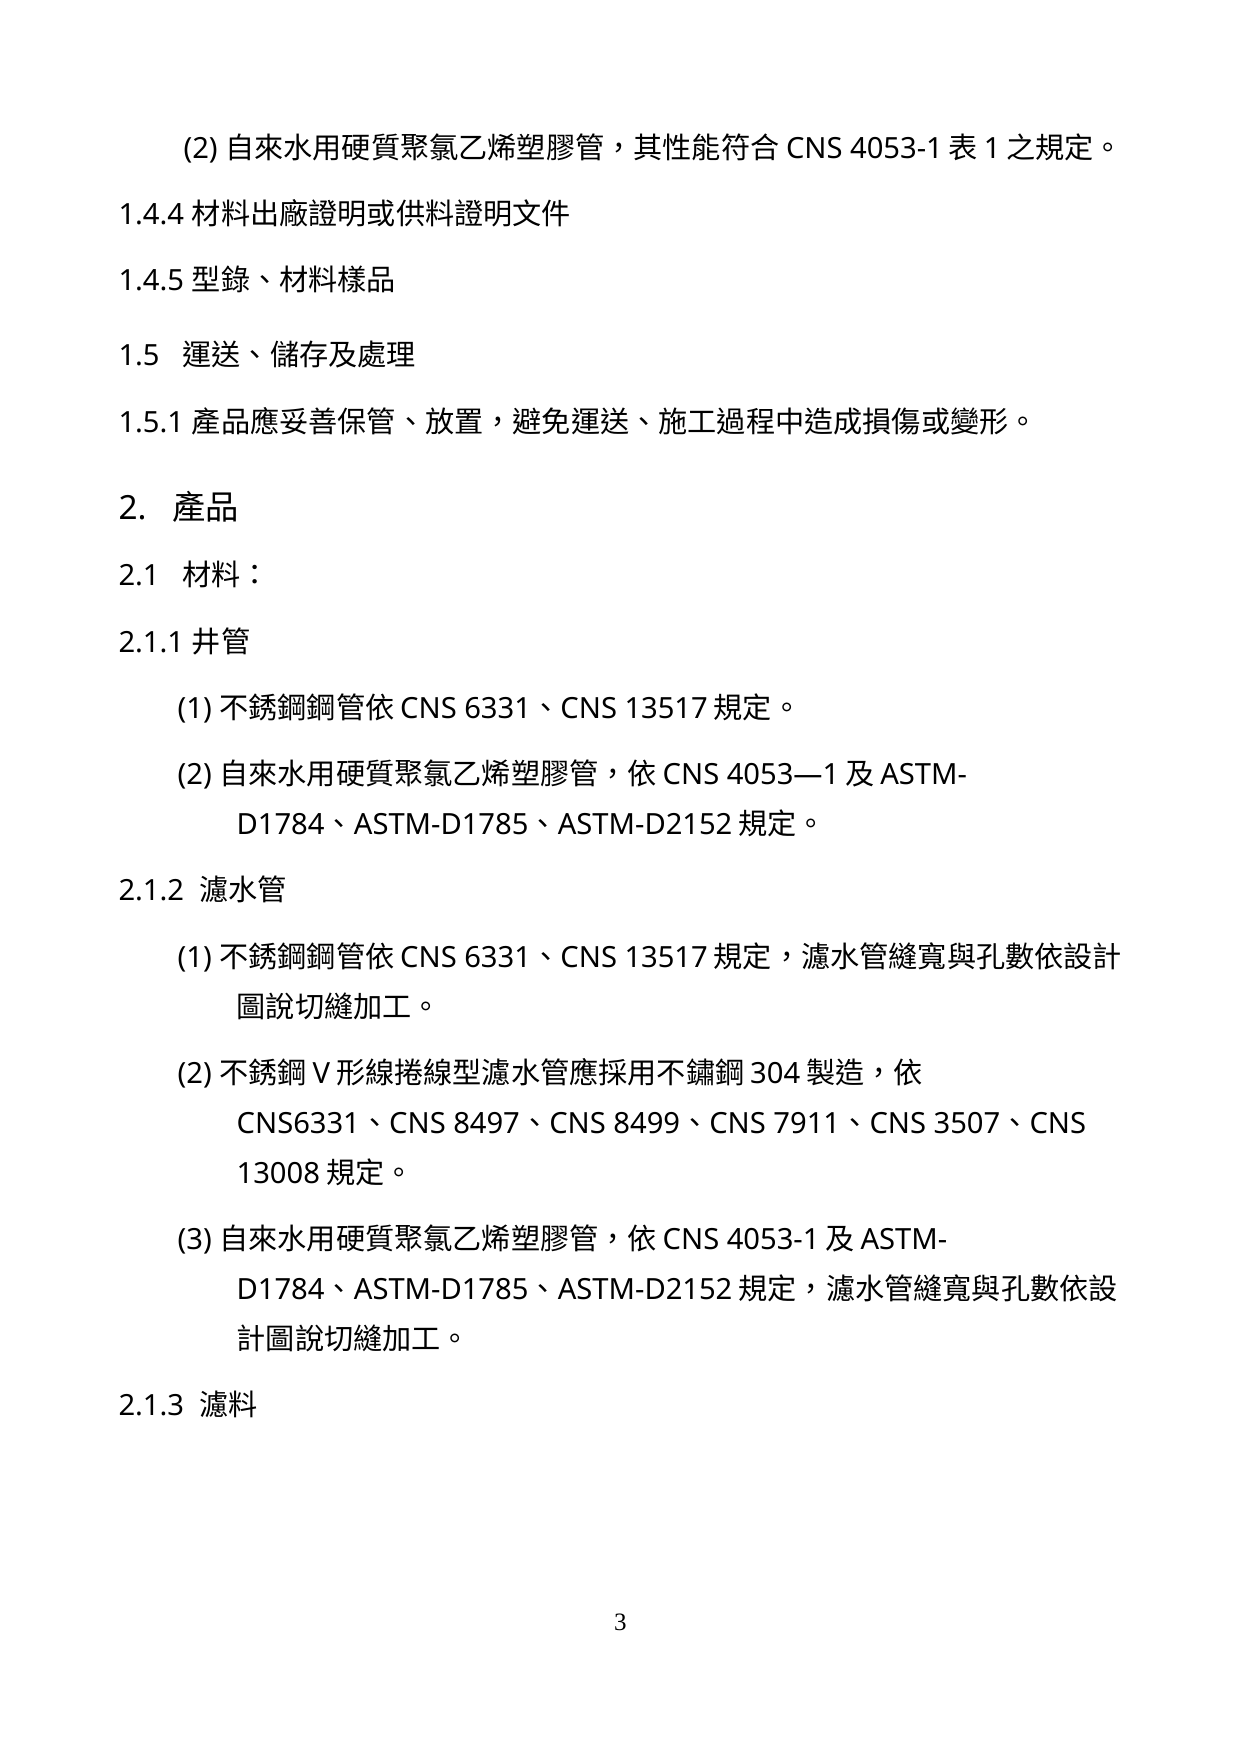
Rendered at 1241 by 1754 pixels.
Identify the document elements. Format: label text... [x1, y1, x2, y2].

text (1) 不銹鋼鋼管依CNS 6331、CNS 13517規定。 [177, 678, 1122, 728]
text 2.1.2 濾水管 [118, 861, 1122, 911]
text 1.5 運送、儲存及處理 [118, 326, 1122, 376]
text (1) 不銹鋼鋼管依CNS 6331、CNS 13517規定，濾水管縫寬與孔數依設計圖說切縫加工。 [177, 927, 1122, 1027]
text (2) 不銹鋼V形線捲線型濾水管應採用不鏽鋼304製造，依CNS6331、CNS 8497、CNS 8499、CNS 7911、CNS 3507、CNS 13008規定。 [177, 1043, 1122, 1193]
text 2.1.3 濾料 [118, 1376, 1122, 1426]
text 2. 產品 [118, 479, 1122, 529]
text 2.1.1 井管 [118, 612, 1122, 662]
text (2) 自來水用硬質聚氯乙烯塑膠管，其性能符合 CNS 4053-1表1之規定。 [183, 118, 1122, 168]
text 1.4.4 材料出廠證明或供料證明文件 [118, 184, 1122, 234]
text 2.1 材料： [118, 546, 1122, 596]
text (3) 自來水用硬質聚氯乙烯塑膠管，依CNS 4053-1及ASTM-D1784、ASTM-D1785、ASTM-D2152規定，濾水管縫寬與孔數依設計圖說切縫加工。 [177, 1209, 1122, 1359]
text (2) 自來水用硬質聚氯乙烯塑膠管，依CNS 4053—1及ASTM-D1784、ASTM-D1785、ASTM-D2152規定。 [177, 744, 1122, 844]
text 1.5.1 產品應妥善保管、放置，避免運送、施工過程中造成損傷或變形。 [118, 392, 1122, 442]
text 1.4.5 型錄、材料樣品 [118, 251, 1122, 301]
